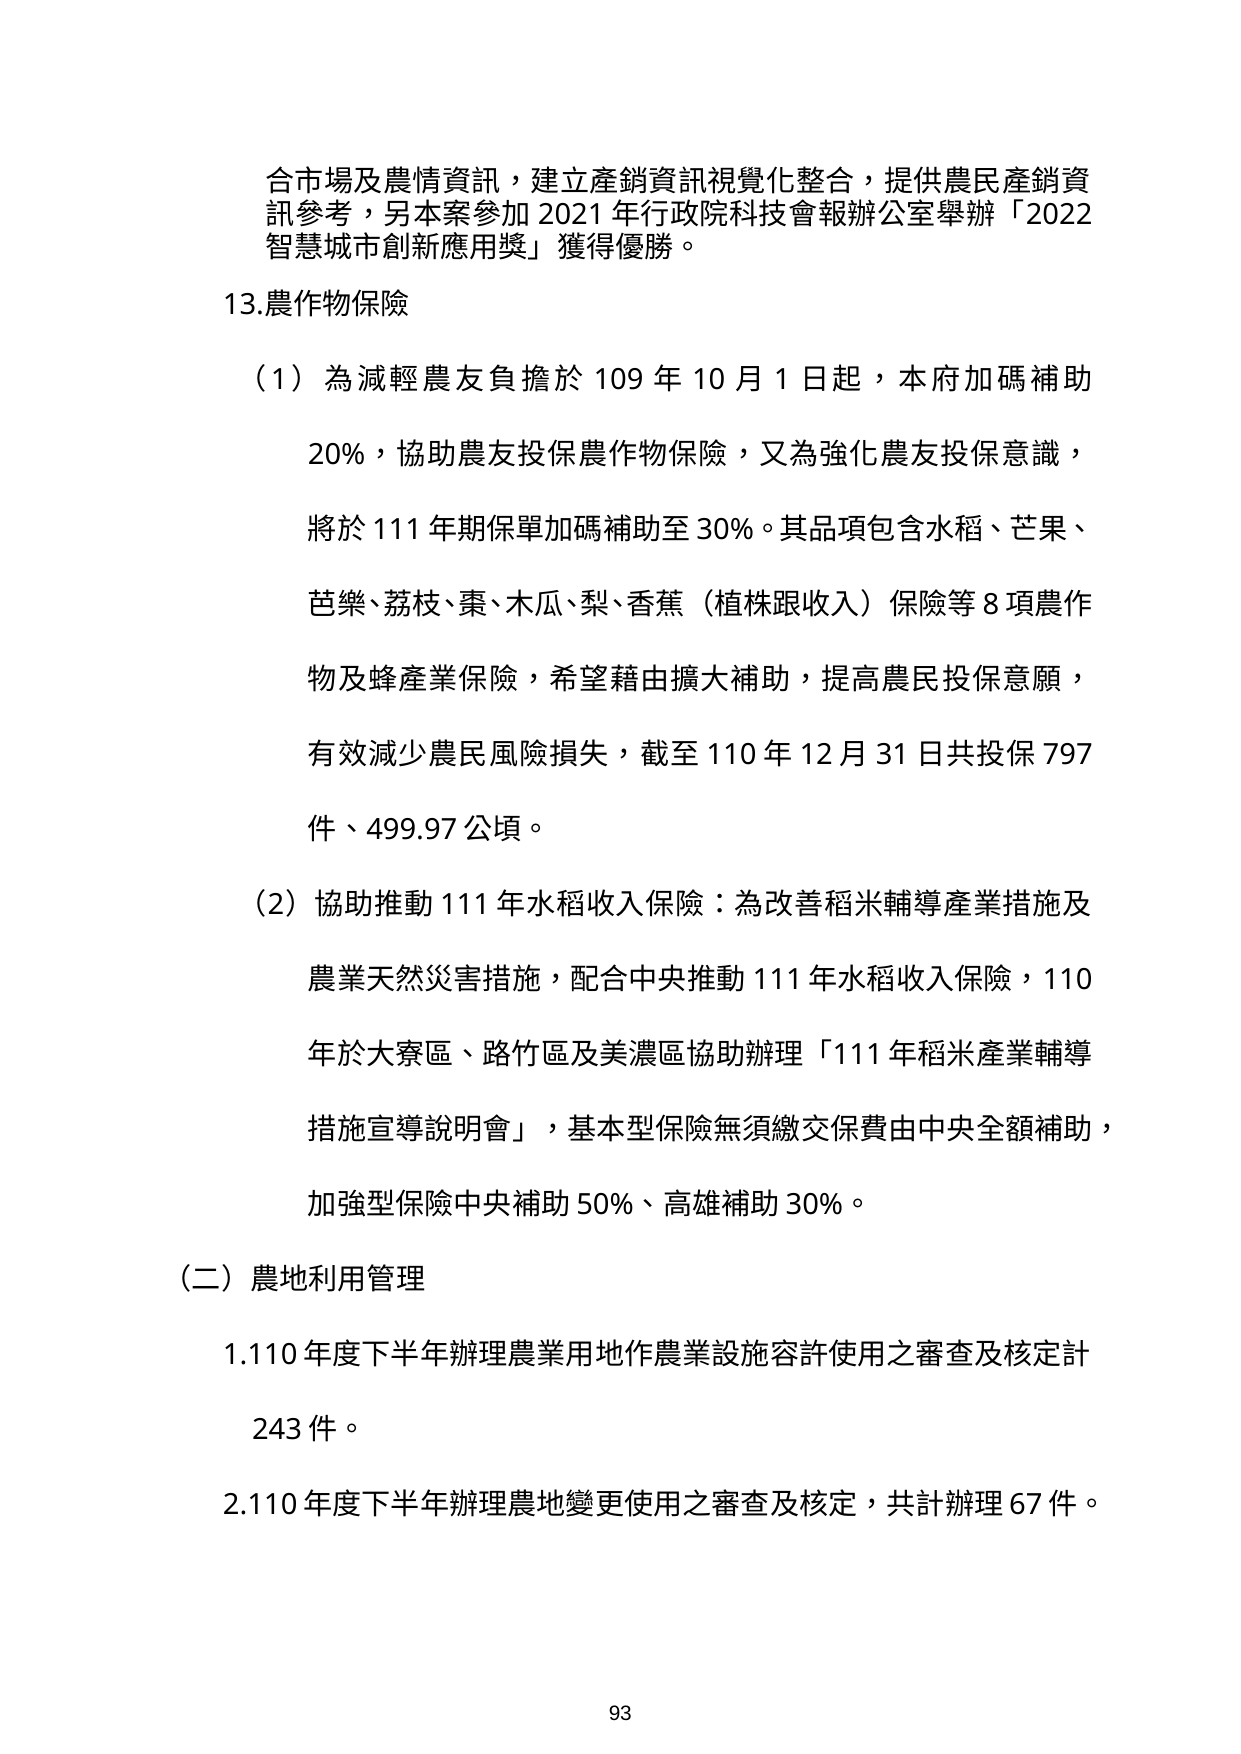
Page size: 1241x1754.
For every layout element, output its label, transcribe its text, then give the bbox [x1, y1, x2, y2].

text 2.110年度下半年辦理農地變更使用之審查及核定，共計辦理67件。 [223, 1464, 1092, 1539]
text （1）為減輕農友負擔於109年10月1日起，本府加碼補助20%，協助農友投保農作物保險，又為強化農友投保意識，將於111年期保單加碼補助至30%。其品項包含水稻、芒果、芭樂、荔枝、棗、木瓜、梨、香蕉（植株跟收入）保險等8項農作物及蜂產業保險，希望藉由擴大補助，提高農民投保意願，有效減少農民風險損失，截至110年12月31日共投保797件、499.97公頃。 [238, 339, 1092, 864]
text 為協助產銷資訊串聯，整合產銷公開及自有資訊，建立農產業資訊共通作業平台，並建立高雄農情調查區位數位化計211區，並整合105年後本市農情資料發布，及建置57種作物防災預警值，結合氣象資訊，建置作物防災預警系統，以協助農民減災；另整合市場及農情資訊，建立產銷資訊視覺化整合，提供農民產銷資訊參考，另本案參加2021年行政院科技會報辦公室舉辦「2022智慧城市創新應用獎」獲得優勝。 [265, 164, 1092, 264]
text 13.農作物保險 [223, 264, 1092, 339]
text 1.110年度下半年辦理農業用地作農業設施容許使用之審查及核定計243件。 [223, 1314, 1092, 1464]
text （2）協助推動111年水稻收入保險：為改善稻米輔導產業措施及農業天然災害措施，配合中央推動111年水稻收入保險，110年於大寮區、路竹區及美濃區協助辦理「111年稻米產業輔導措施宣導說明會」，基本型保險無須繳交保費由中央全額補助，加強型保險中央補助50%、高雄補助30%。 [238, 864, 1092, 1239]
text （二）農地利用管理 [162, 1239, 1092, 1314]
